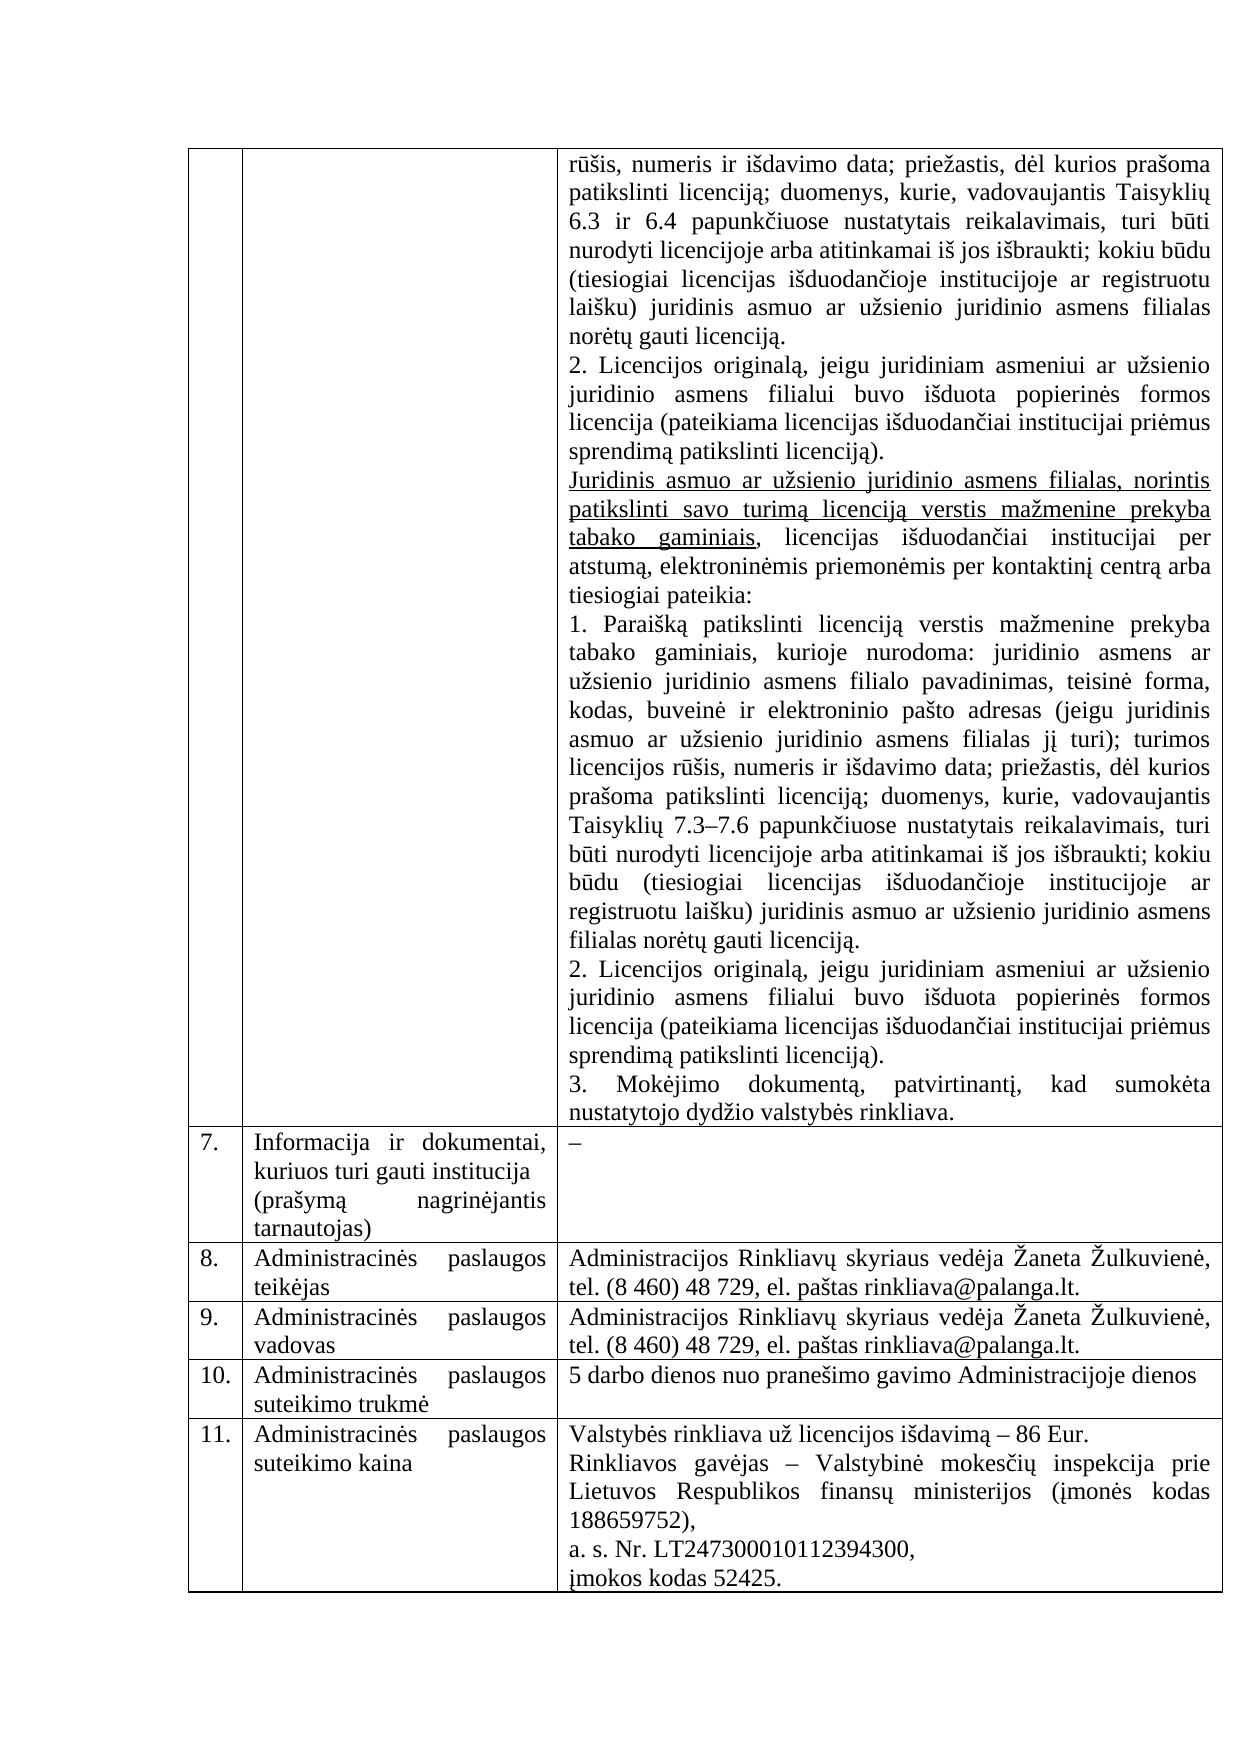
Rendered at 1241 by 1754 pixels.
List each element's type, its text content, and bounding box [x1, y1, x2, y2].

table_cell – [558, 1127, 1222, 1242]
table_cell 7. [189, 1127, 242, 1242]
table_cell Administracinės paslaugos vadovas [243, 1302, 557, 1359]
table_cell [189, 149, 242, 1126]
table_cell Administracijos Rinkliavų skyriaus vedėja Žaneta Žulkuvienė, tel. (8 460) 48 729, el. paštas rinkliava@palanga.lt. [558, 1302, 1222, 1359]
table_cell Valstybės rinkliava už licencijos išdavimą – 86 Eur. Rinkliavos gavėjas – Valstybinė mokesčių inspekcija prie Lietuvos Respublikos finansų ministerijos (įmonės kodas 188659752), a. s. Nr. LT247300010112394300, įmokos kodas 52425. [558, 1419, 1222, 1591]
table_cell 10. [189, 1360, 242, 1418]
table_cell rūšis, numeris ir išdavimo data; priežastis, dėl kurios prašoma patikslinti licenciją; duomenys, kurie, vadovaujantis Taisyklių 6.3 ir 6.4 papunkčiuose nustatytais reikalavimais, turi būti nurodyti licencijoje arba atitinkamai iš jos išbraukti; kokiu būdu (tiesiogiai licencijas išduodančioje institucijoje ar registruotu laišku) juridinis asmuo ar užsienio juridinio asmens filialas norėtų gauti licenciją. 2. Licencijos originalą, jeigu juridiniam asmeniui ar užsienio juridinio asmens filialui buvo išduota popierinės formos licencija (pateikiama licencijas išduodančiai institucijai priėmus sprendimą patikslinti licenciją). Juridinis asmuo ar užsienio juridinio asmens filialas, norintis patikslinti savo turimą licenciją verstis mažmenine prekyba tabako gaminiais, licencijas išduodančiai institucijai per atstumą, elektroninėmis priemonėmis per kontaktinį centrą arba tiesiogiai pateikia: 1. Paraišką patikslinti licenciją verstis mažmenine prekyba tabako gaminiais, kurioje nurodoma: juridinio asmens ar užsienio juridinio asmens filialo pavadinimas, teisinė forma, kodas, buveinė ir elektroninio pašto adresas (jeigu juridinis asmuo ar užsienio juridinio asmens filialas jį turi); turimos licencijos rūšis, numeris ir išdavimo data; priežastis, dėl kurios prašoma patikslinti licenciją; duomenys, kurie, vadovaujantis Taisyklių 7.3–7.6 papunkčiuose nustatytais reikalavimais, turi būti nurodyti licencijoje arba atitinkamai iš jos išbraukti; kokiu būdu (tiesiogiai licencijas išduodančioje institucijoje ar registruotu laišku) juridinis asmuo ar užsienio juridinio asmens filialas norėtų gauti licenciją. 2. Licencijos originalą, jeigu juridiniam asmeniui ar užsienio juridinio asmens filialui buvo išduota popierinės formos licencija (pateikiama licencijas išduodančiai institucijai priėmus sprendimą patikslinti licenciją). 3. Mokėjimo dokumentą, patvirtinantį, kad sumokėta nustatytojo dydžio valstybės rinkliava. [558, 149, 1222, 1126]
table_cell Administracinės paslaugos suteikimo kaina [243, 1419, 557, 1591]
table_cell 5 darbo dienos nuo pranešimo gavimo Administracijoje dienos [558, 1360, 1222, 1418]
table_cell 8. [189, 1243, 242, 1301]
table_cell Administracijos Rinkliavų skyriaus vedėja Žaneta Žulkuvienė, tel. (8 460) 48 729, el. paštas rinkliava@palanga.lt. [558, 1243, 1222, 1301]
table_cell Informacija ir dokumentai, kuriuos turi gauti institucija (prašymą nagrinėjantis tarnautojas) [243, 1127, 557, 1242]
table_cell [243, 149, 557, 1126]
table_cell Administracinės paslaugos suteikimo trukmė [243, 1360, 557, 1418]
table_cell Administracinės paslaugos teikėjas [243, 1243, 557, 1301]
table_cell 9. [189, 1302, 242, 1359]
table_cell 11. [189, 1419, 242, 1591]
